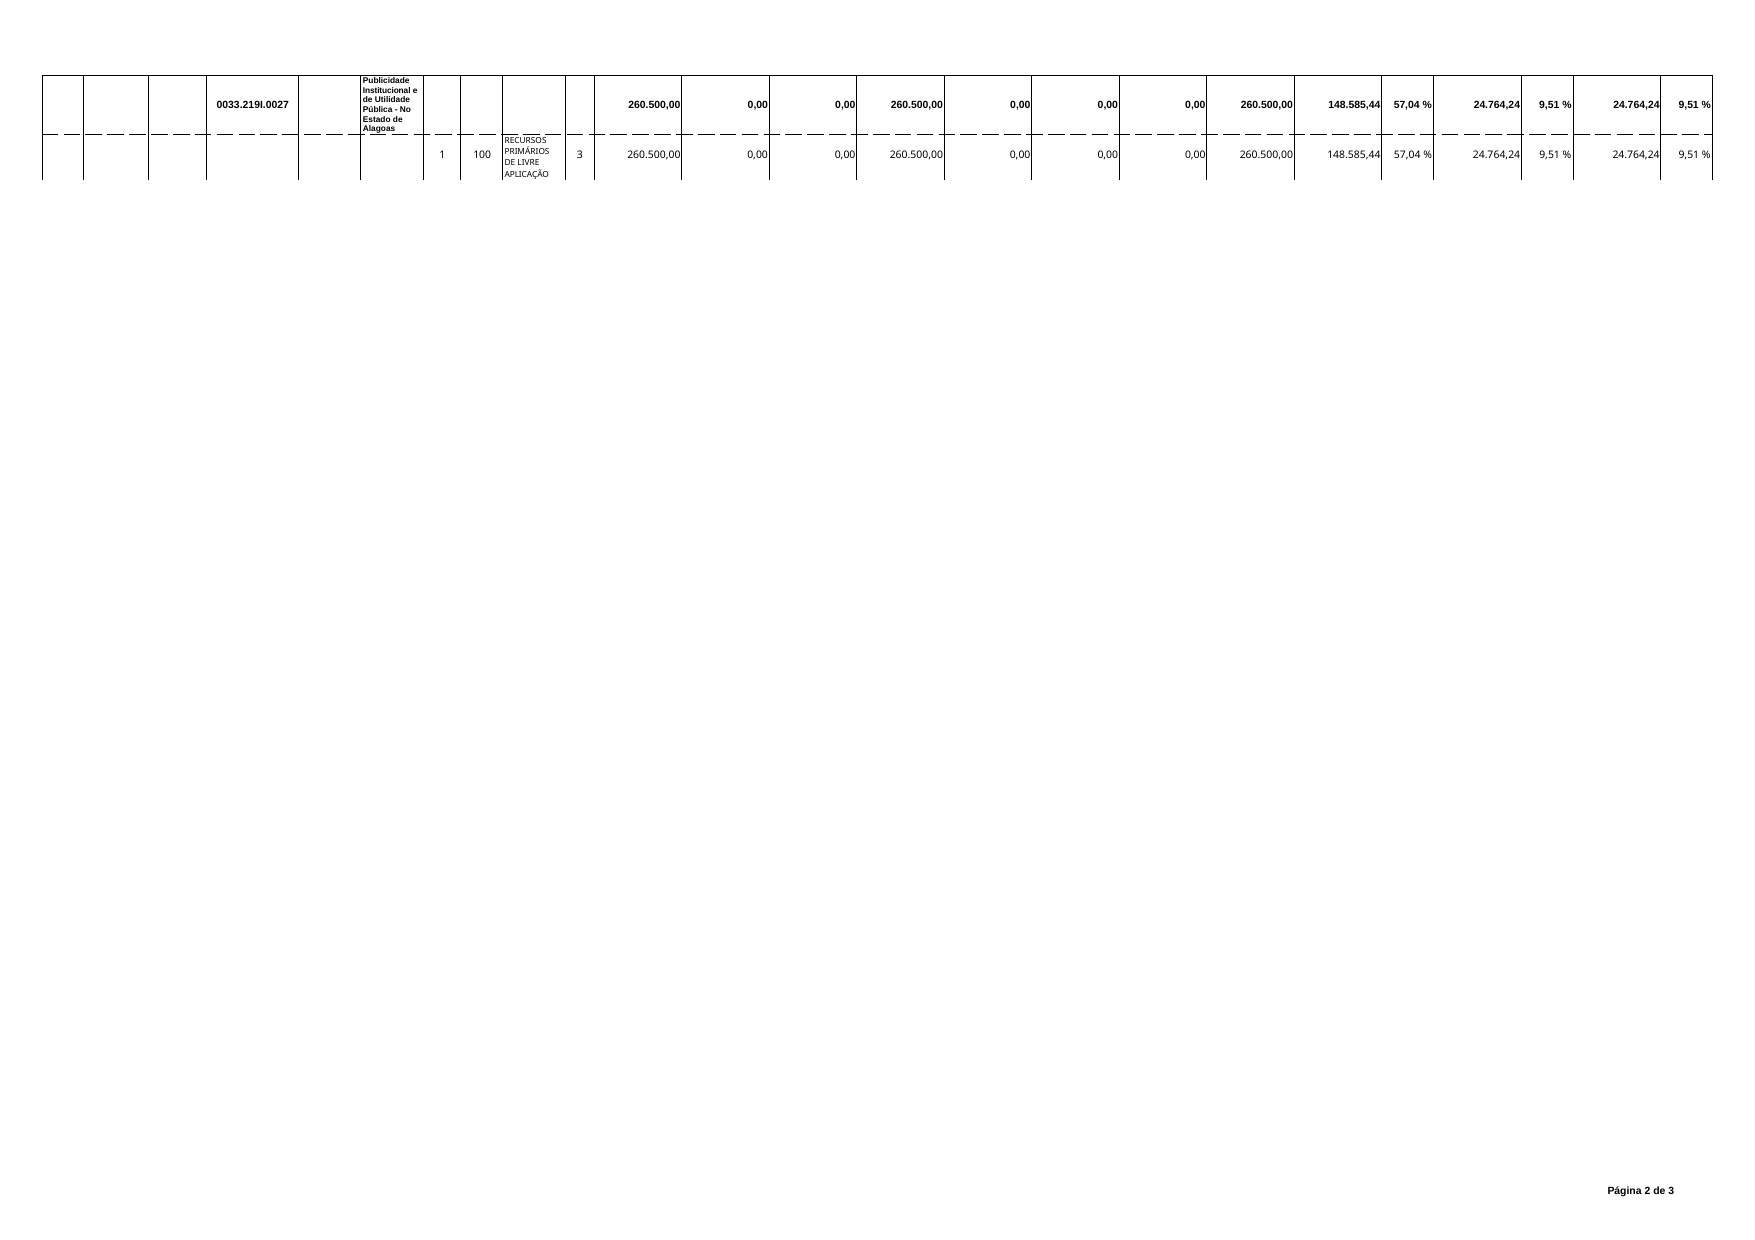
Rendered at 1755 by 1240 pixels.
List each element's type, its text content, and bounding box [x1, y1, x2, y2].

table_cell 0,00 [682, 76, 769, 134]
table_cell RECURSOS PRIMÁRIOS DE LIVRE APLICAÇÃO [503, 134, 565, 179]
table_cell [299, 134, 360, 179]
table_cell [566, 76, 594, 134]
table_cell 9,51 % [1522, 134, 1573, 179]
table_cell 0,00 [770, 134, 856, 179]
table_cell [299, 76, 360, 134]
table_cell [461, 76, 502, 134]
table_cell 24.764,24 [1574, 134, 1660, 179]
table_cell 260.500,00 [857, 76, 944, 134]
table_cell 0,00 [1120, 134, 1206, 179]
table_cell 0,00 [682, 134, 769, 179]
table_cell 260.500,00 [857, 134, 944, 179]
table_cell 24.764,24 [1574, 76, 1660, 134]
table_cell Publicidade Institucional e de Utilidade Pública - No Estado de Alagoas [361, 76, 423, 134]
table_cell 24.764,24 [1434, 76, 1521, 134]
table_cell 260.500,00 [595, 134, 681, 179]
table_cell 260.500,00 [1207, 76, 1294, 134]
table_cell [424, 76, 460, 134]
table_cell 100 [461, 134, 502, 179]
table_cell 24.764,24 [1434, 134, 1521, 179]
table_cell 0,00 [1032, 134, 1119, 179]
table_cell 9,51 % [1661, 134, 1712, 179]
table_cell 9,51 % [1661, 76, 1712, 134]
table_cell 57,04 % [1382, 76, 1433, 134]
table_cell 0033.219I.0027 [207, 76, 298, 134]
table_cell [84, 76, 148, 134]
table_cell [207, 134, 298, 179]
table_cell 0,00 [1032, 76, 1119, 134]
table_cell [149, 134, 206, 179]
table_cell [503, 76, 565, 134]
table_cell 148.585,44 [1295, 76, 1381, 134]
table_cell 57,04 % [1382, 134, 1433, 179]
table_cell 260.500,00 [595, 76, 681, 134]
table_cell 0,00 [1120, 76, 1206, 134]
table_cell 9,51 % [1522, 76, 1573, 134]
table_cell [43, 134, 83, 179]
table_cell 0,00 [770, 76, 856, 134]
table_cell 260.500,00 [1207, 134, 1294, 179]
table_cell 1 [424, 134, 460, 179]
table_cell 148.585,44 [1295, 134, 1381, 179]
table_cell 3 [566, 134, 594, 179]
table_cell [84, 134, 148, 179]
table_cell [361, 134, 423, 179]
table_cell [43, 76, 83, 134]
table_cell 0,00 [945, 76, 1031, 134]
table_cell 0,00 [945, 134, 1031, 179]
table_cell [149, 76, 206, 134]
